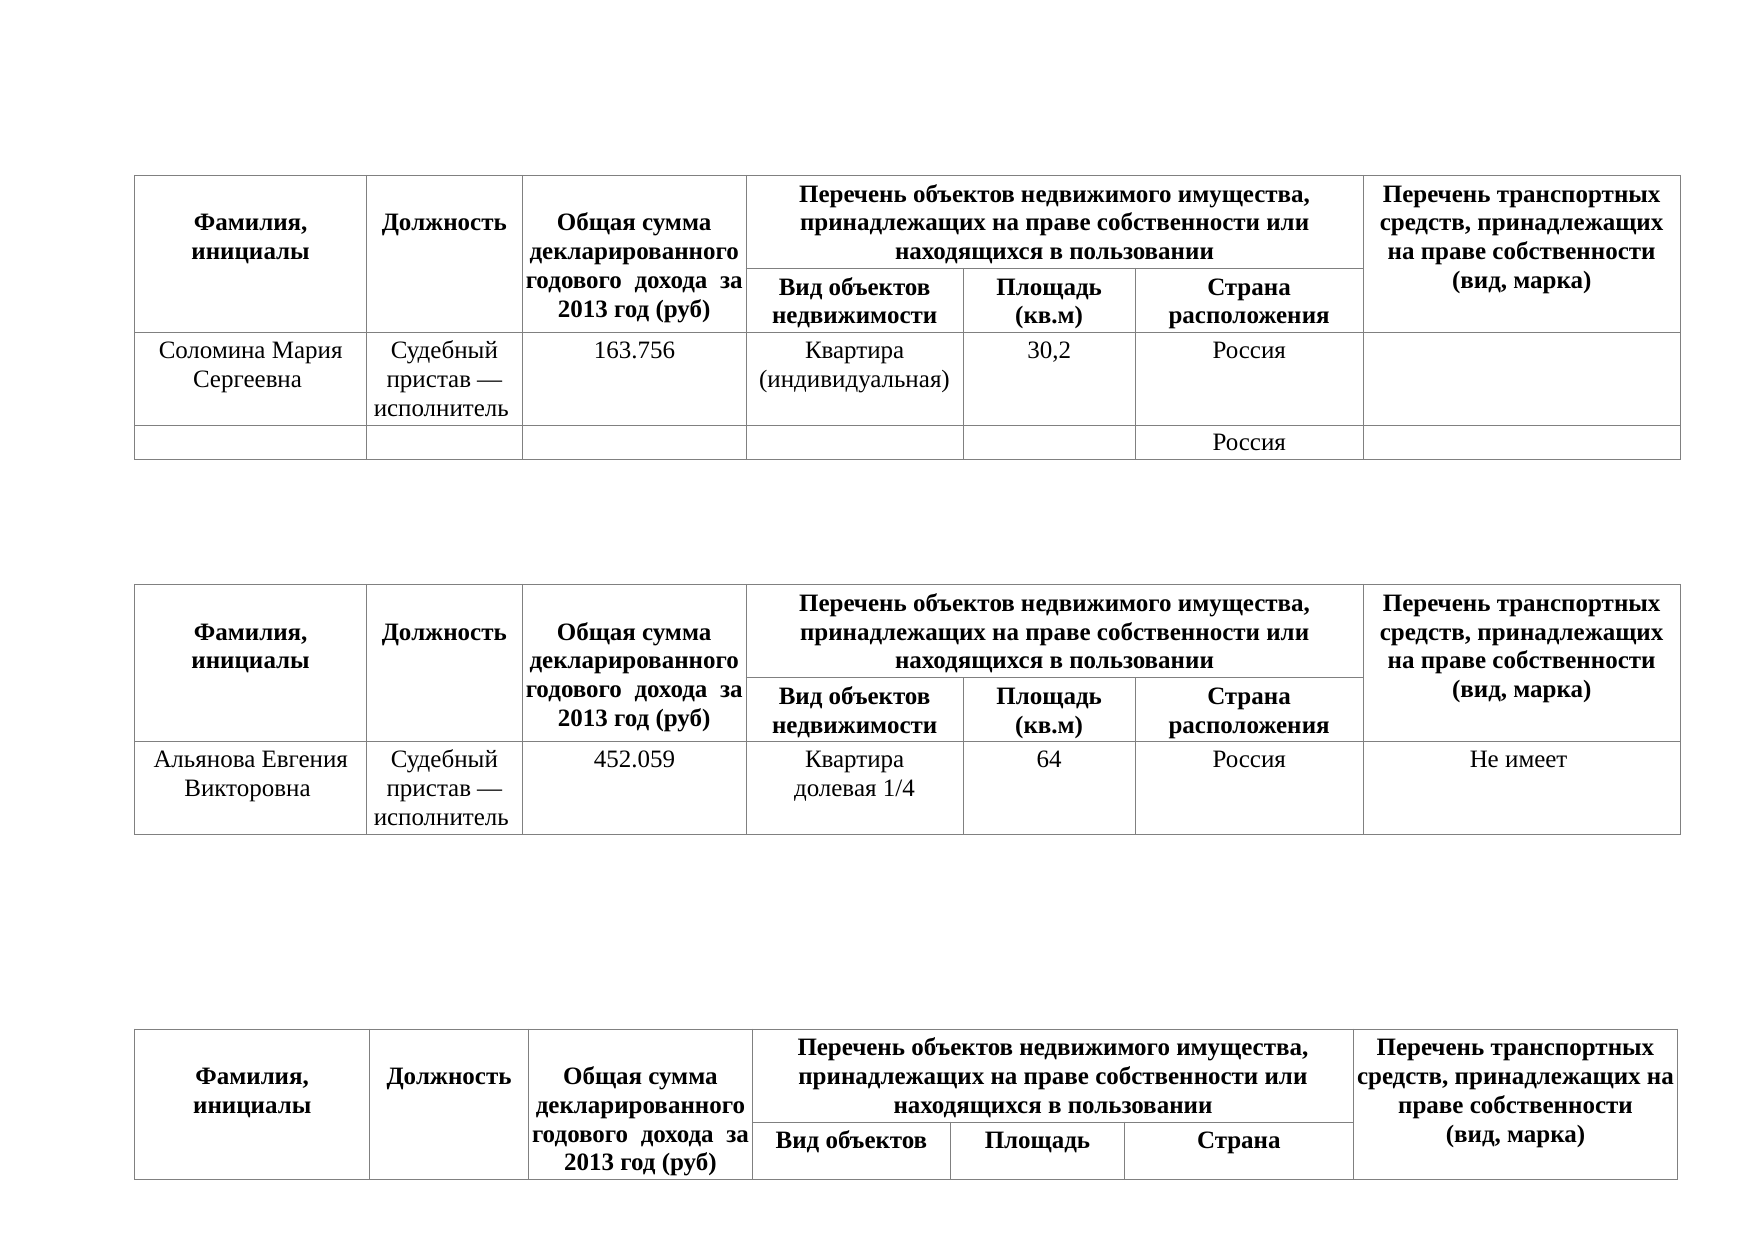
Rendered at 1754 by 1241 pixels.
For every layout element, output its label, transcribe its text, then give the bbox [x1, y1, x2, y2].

table_header Фамилия, инициалы [135, 1030, 369, 1179]
table_cell Россия [1136, 333, 1363, 424]
table_cell [523, 426, 746, 459]
table_header Общая сумма декларированного годового дохода за 2013 год (руб) [523, 585, 746, 741]
table_cell Страна [1125, 1123, 1353, 1179]
table_cell Площадь (кв.м) [964, 269, 1135, 332]
table_header Фамилия, инициалы [135, 176, 366, 332]
table_cell [1364, 426, 1680, 459]
table_cell 30,2 [964, 333, 1135, 424]
table_cell Не имеет [1364, 742, 1680, 834]
table_header Должность [367, 585, 522, 741]
table_header Общая сумма декларированного годового дохода за 2013 год (руб) [529, 1030, 752, 1179]
table_header Перечень объектов недвижимого имущества, принадлежащих на праве собственности или находящихся в пользовании [747, 585, 1363, 677]
table_cell 452.059 [523, 742, 746, 834]
table_cell [964, 426, 1135, 459]
table_cell Соломина Мария Сергеевна [135, 333, 366, 424]
table_header Фамилия, инициалы [135, 585, 366, 741]
table_cell Вид объектов [753, 1123, 950, 1179]
table_cell Страна расположения [1136, 678, 1363, 741]
table_cell Площадь (кв.м) [964, 678, 1135, 741]
table_cell Россия [1136, 742, 1363, 834]
table_cell 64 [964, 742, 1135, 834]
table_cell Квартира долевая 1/4 [747, 742, 963, 834]
table_cell Площадь [951, 1123, 1124, 1179]
table_header Перечень транспортных средств, принадлежащих на праве собственности (вид, марка) [1364, 585, 1680, 741]
table_cell Вид объектов недвижимости [747, 678, 963, 741]
table_cell [135, 426, 366, 459]
table_cell [1364, 333, 1680, 424]
table_header Перечень объектов недвижимого имущества, принадлежащих на праве собственности или находящихся в пользовании [747, 176, 1363, 268]
table_header Перечень транспортных средств, принадлежащих на праве собственности (вид, марка) [1354, 1030, 1677, 1179]
table_cell Вид объектов недвижимости [747, 269, 963, 332]
table_cell 163.756 [523, 333, 746, 424]
table_cell Судебный пристав — исполнитель [367, 742, 522, 834]
table_header Должность [370, 1030, 528, 1179]
table_header Общая сумма декларированного годового дохода за 2013 год (руб) [523, 176, 746, 332]
table_header Перечень объектов недвижимого имущества, принадлежащих на праве собственности или находящихся в пользовании [753, 1030, 1353, 1122]
table_header Должность [367, 176, 522, 332]
table_cell Страна расположения [1136, 269, 1363, 332]
table_cell Судебный пристав — исполнитель [367, 333, 522, 424]
table_cell Квартира (индивидуальная) [747, 333, 963, 424]
table_cell Россия [1136, 426, 1363, 459]
table_header Перечень транспортных средств, принадлежащих на праве собственности (вид, марка) [1364, 176, 1680, 332]
table_cell [367, 426, 522, 459]
table_cell Альянова Евгения Викторовна [135, 742, 366, 834]
table_cell [747, 426, 963, 459]
